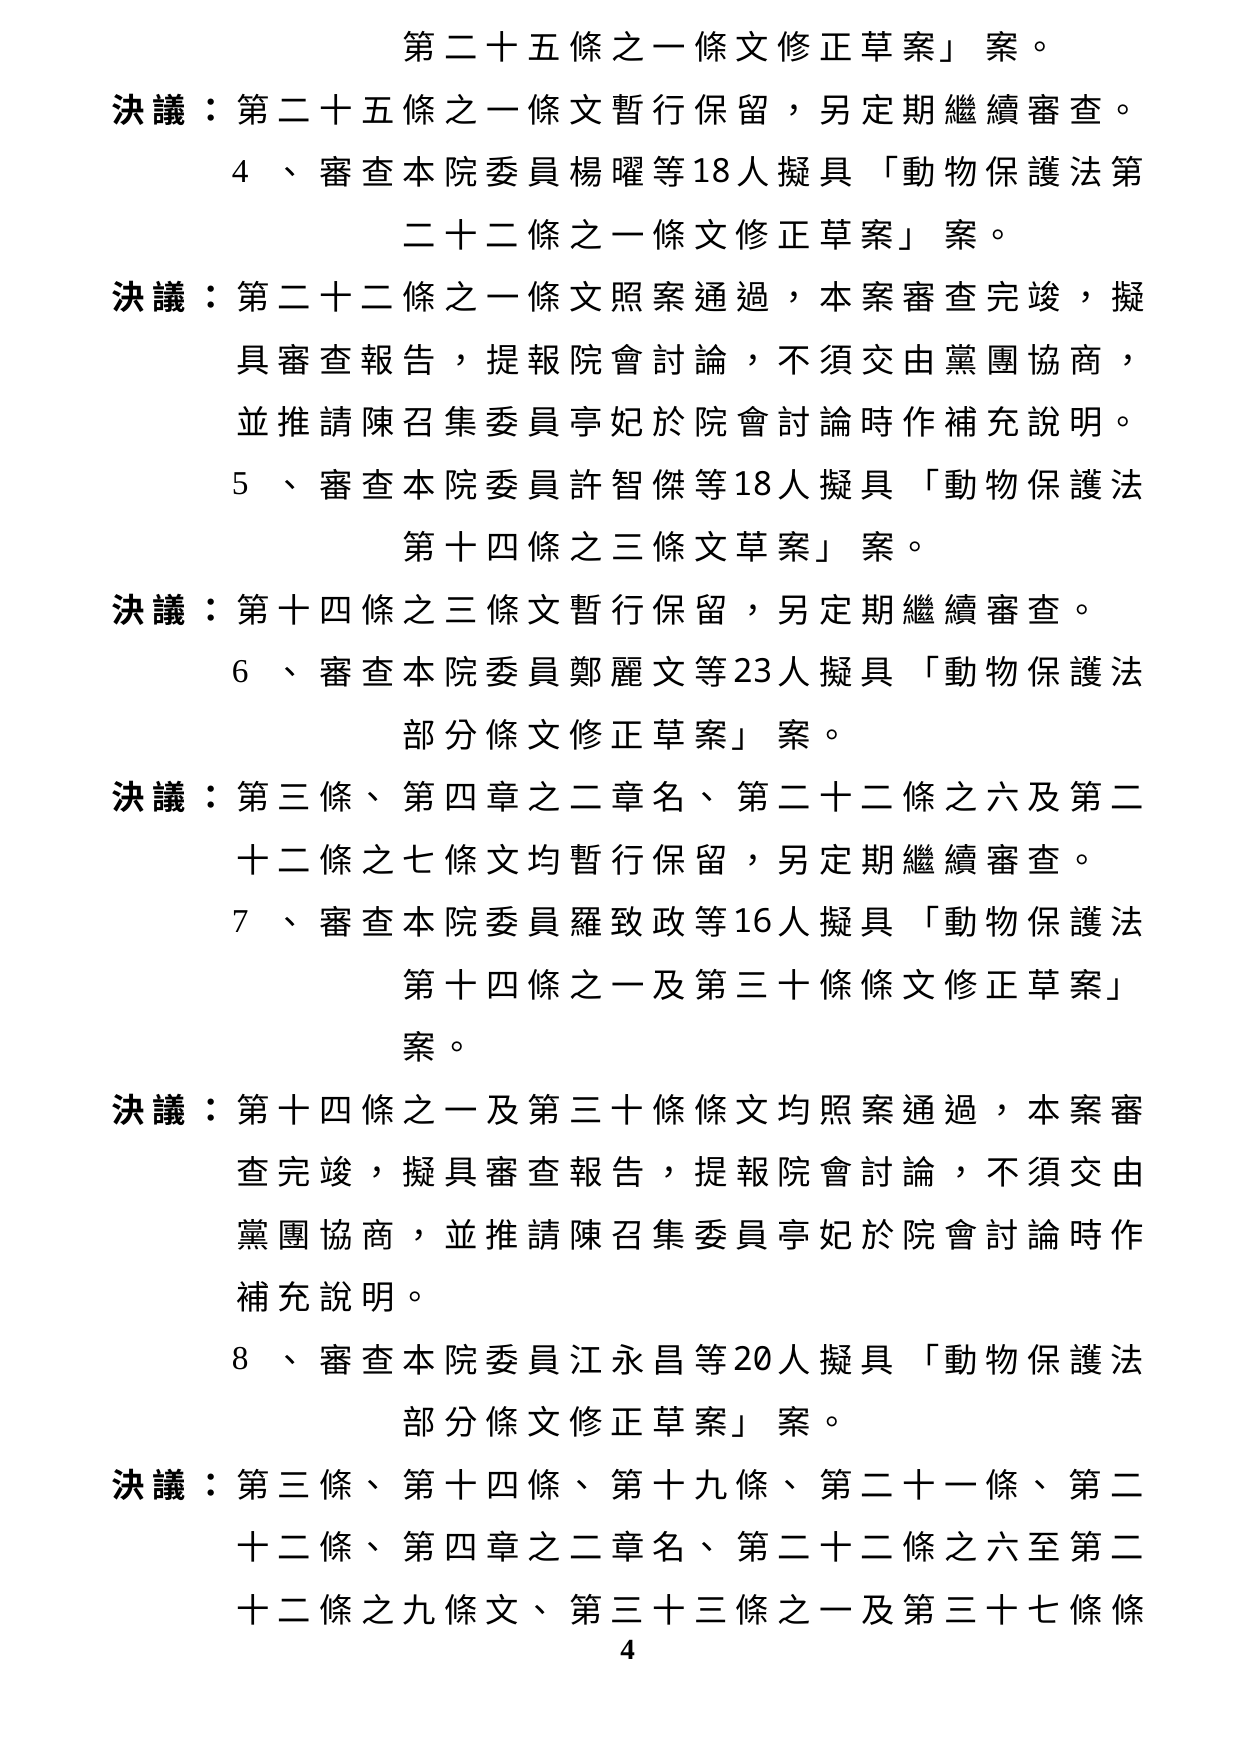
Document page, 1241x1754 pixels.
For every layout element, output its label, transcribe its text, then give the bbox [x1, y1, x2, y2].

text 決議：第十四條之一及第三十條條文均照案通過，本案審查完竣，擬具審查報告，提報院會討論，不須交由黨團協商，並推請陳召集委員亭妃於院會討論時作補充說明。 [107, 1066, 1148, 1316]
list 審查本院委員羅致政等16人擬具「動物保護法第十四條之一及第三十條條文修正草案」案。 [225, 878, 1148, 1066]
list 審查本院委員楊曜等18人擬具「動物保護法第二十二條之一條文修正草案」案。 [225, 128, 1148, 253]
list 第二十五條之一條文修正草案」案。 [225, 3, 1148, 66]
text 決議：第十四條之三條文暫行保留，另定期繼續審查。 [107, 566, 1148, 628]
text 決議：第三條、第十四條、第十九條、第二十一條、第二十二條、第四章之二章名、第二十二條之六至第二十二條之九條文、第三十三條之一及第三十七條條 [107, 1441, 1148, 1628]
list 審查本院委員江永昌等20人擬具「動物保護法部分條文修正草案」案。 [225, 1316, 1148, 1441]
text 決議：第三條、第四章之二章名、第二十二條之六及第二十二條之七條文均暫行保留，另定期繼續審查。 [107, 753, 1148, 878]
list 審查本院委員許智傑等18人擬具「動物保護法第十四條之三條文草案」案。 [225, 441, 1148, 566]
text 決議：第二十二條之一條文照案通過，本案審查完竣，擬具審查報告，提報院會討論，不須交由黨團協商，並推請陳召集委員亭妃於院會討論時作補充說明。 [107, 253, 1148, 441]
text 決議：第二十五條之一條文暫行保留，另定期繼續審查。 [107, 66, 1148, 128]
list 審查本院委員鄭麗文等23人擬具「動物保護法部分條文修正草案」案。 [225, 628, 1148, 753]
